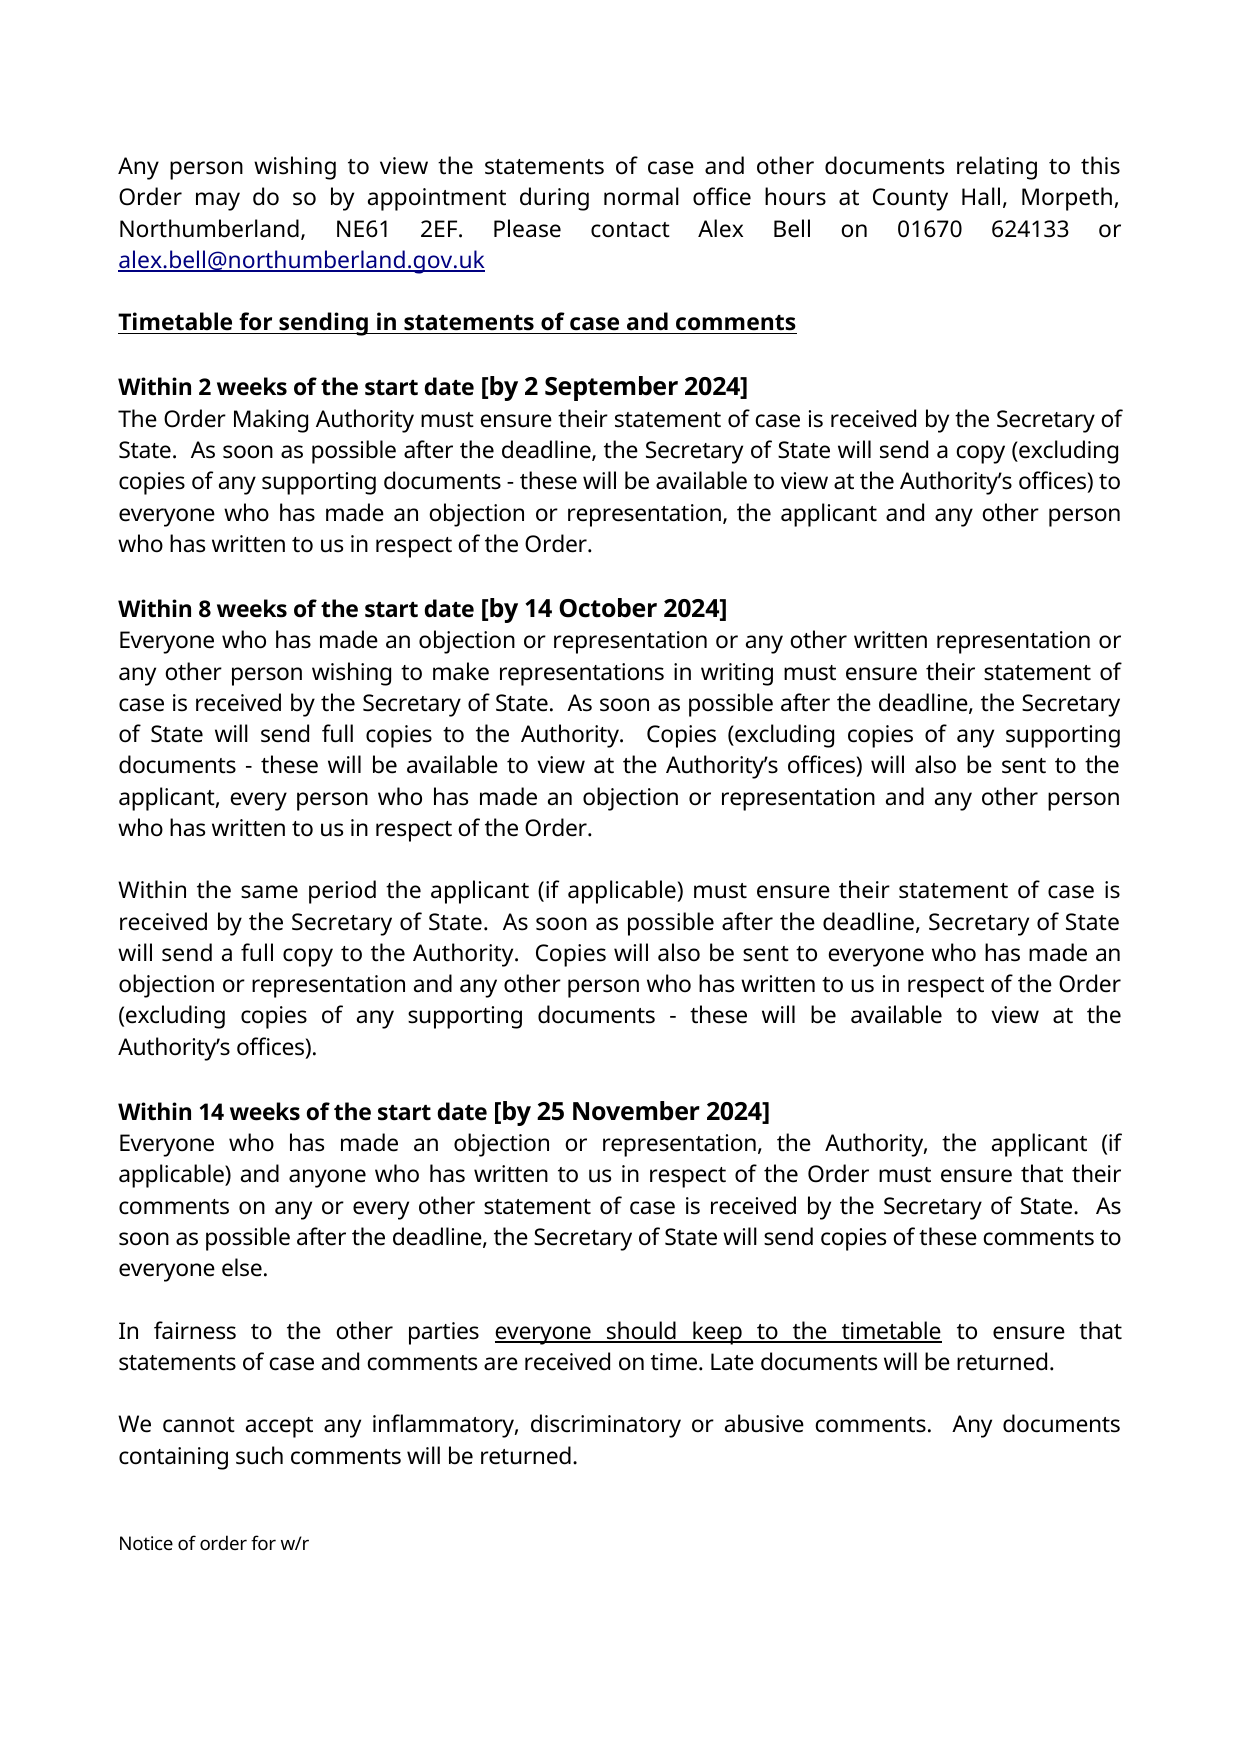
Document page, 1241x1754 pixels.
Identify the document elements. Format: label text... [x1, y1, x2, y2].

text Everyone who has made an objection or representation, the Authority, the applicant (if applicable) and anyone who has written to us in respect of the Order must ensure that their comments on any or every other statement of case is received by the Secretary of State. As soon as possible after the deadline, the Secretary of State will send copies of these comments to everyone else. [118, 1127, 1122, 1283]
text Any person wishing to view the statements of case and other documents relating to this Order may do so by appointment during normal office hours at County Hall, Morpeth, Northumberland, NE61 2EF. Please contact Alex Bell on 01670 624133 or alex.bell@northumberland.gov.uk [118, 150, 1122, 275]
text Notice of order for w/r [118, 1531, 1122, 1556]
text Timetable for sending in statements of case and comments [118, 306, 1122, 337]
text Within 2 weeks of the start date [by 2 September 2024] [118, 369, 1122, 403]
text In fairness to the other parties everyone should keep to the timetable to ensure that statements of case and comments are received on time. Late documents will be returned. [118, 1315, 1122, 1377]
text Within the same period the applicant (if applicable) must ensure their statement of case is received by the Secretary of State. As soon as possible after the deadline, Secretary of State will send a full copy to the Authority. Copies will also be sent to everyone who has made an objection or representation and any other person who has written to us in respect of the Order (excluding copies of any supporting documents - these will be available to view at the Authority’s offices). [118, 874, 1122, 1062]
text Everyone who has made an objection or representation or any other written representation or any other person wishing to make representations in writing must ensure their statement of case is received by the Secretary of State. As soon as possible after the deadline, the Secretary of State will send full copies to the Authority. Copies (excluding copies of any supporting documents - these will be available to view at the Authority’s offices) will also be sent to the applicant, every person who has made an objection or representation and any other person who has written to us in respect of the Order. [118, 624, 1122, 843]
text Within 8 weeks of the start date [by 14 October 2024] [118, 590, 1122, 624]
text We cannot accept any inflammatory, discriminatory or abusive comments. Any documents containing such comments will be returned. [118, 1408, 1122, 1471]
text Within 14 weeks of the start date [by 25 November 2024] [118, 1093, 1122, 1127]
text The Order Making Authority must ensure their statement of case is received by the Secretary of State. As soon as possible after the deadline, the Secretary of State will send a copy (excluding copies of any supporting documents - these will be available to view at the Authority’s offices) to everyone who has made an objection or representation, the applicant and any other person who has written to us in respect of the Order. [118, 403, 1122, 559]
